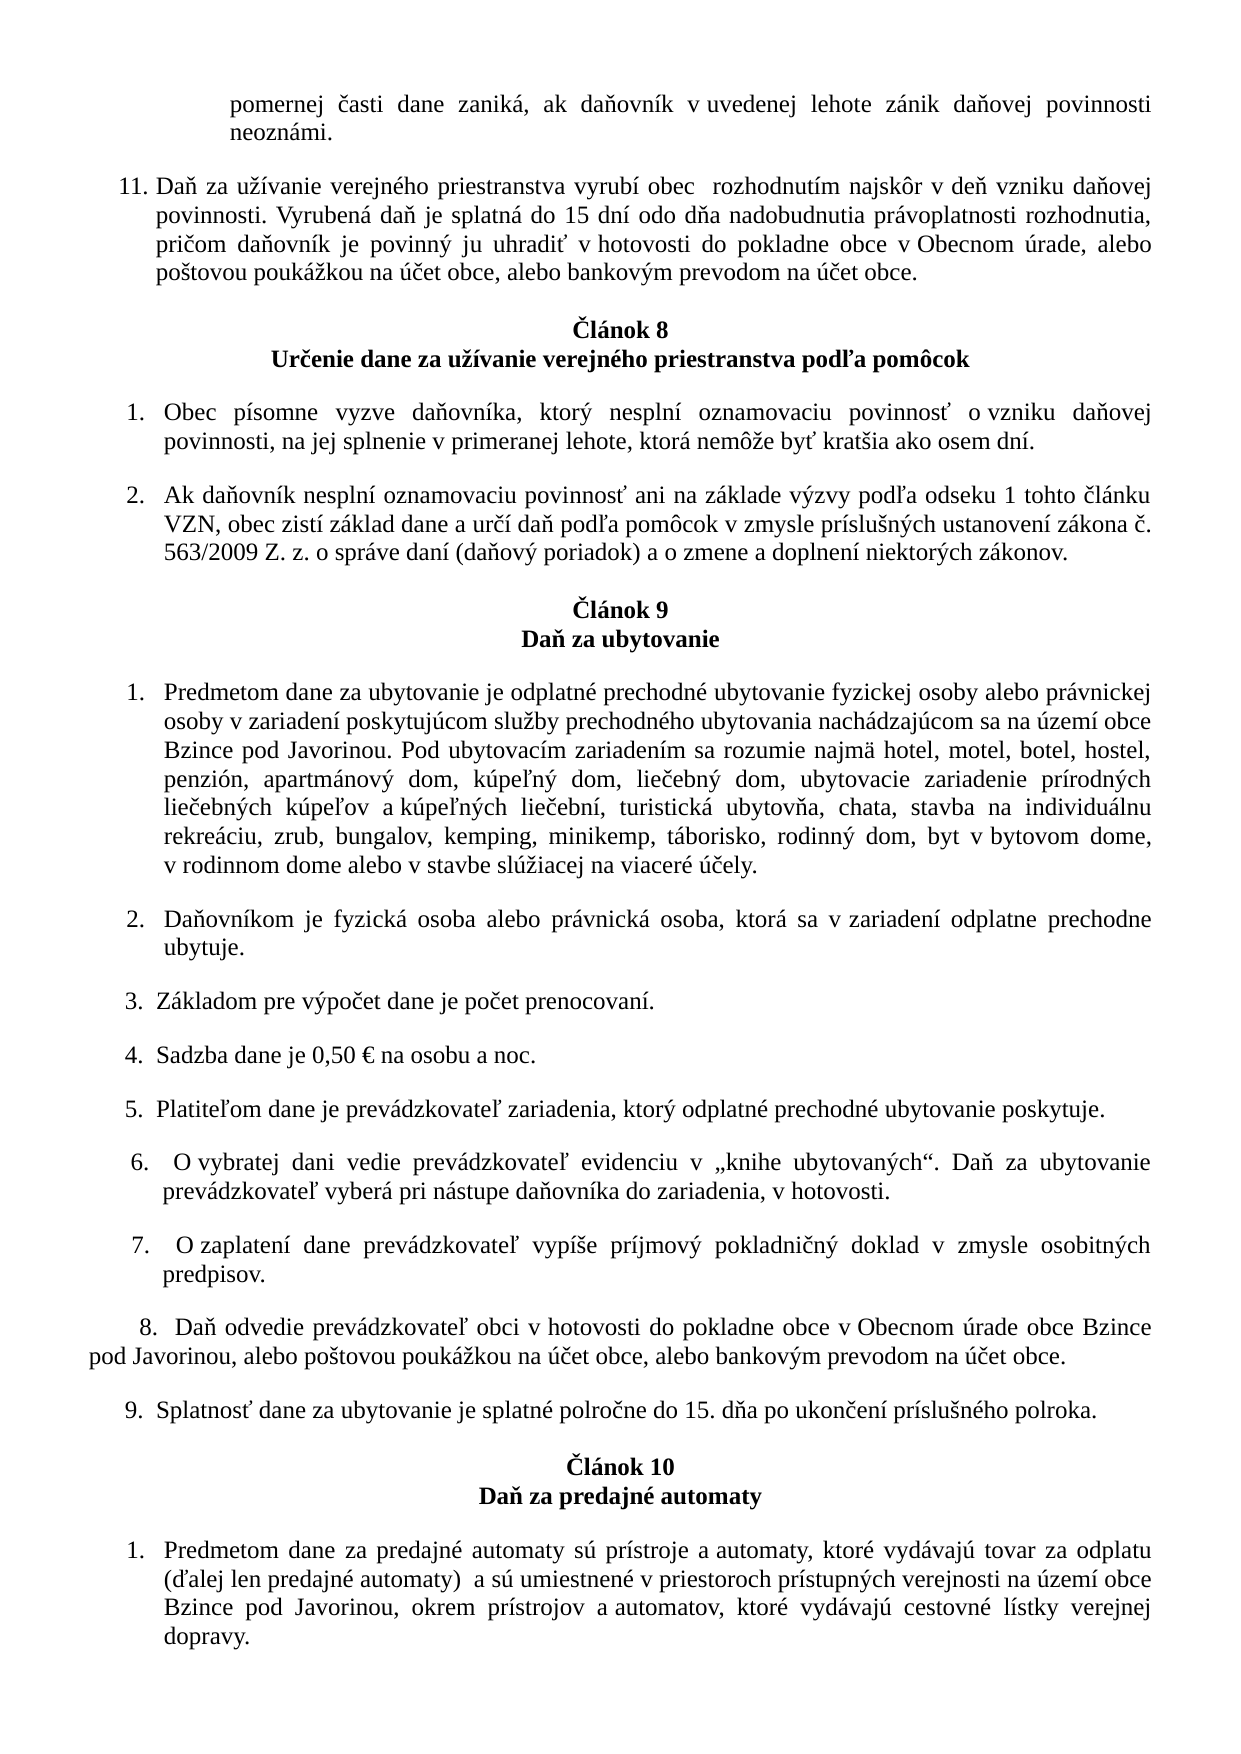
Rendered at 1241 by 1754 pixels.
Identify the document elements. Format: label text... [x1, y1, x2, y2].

text 3. Základom pre výpočet dane je počet prenocovaní. [118, 986, 1152, 1015]
text Daň za ubytovanie [89, 624, 1152, 652]
text 7. O zaplatení dane prevádzkovateľ vypíše príjmový pokladničný doklad v zmysle osobitných predpisov. [118, 1230, 1152, 1287]
text Článok 8 [89, 315, 1152, 344]
text Daň za predajné automaty [89, 1481, 1152, 1510]
text 6. O vybratej dani vedie prevádzkovateľ evidenciu v „knihe ubytovaných“. Daň za ubytovanie prevádzkovateľ vyberá pri nástupe daňovníka do zariadenia, v hotovosti. [118, 1147, 1152, 1205]
text Určenie dane za užívanie verejného priestranstva podľa pomôcok [89, 344, 1152, 372]
list Daň za užívanie verejného priestranstva vyrubí obec rozhodnutím najskôr v deň vzniku daňovej povinnosti. Vyrubená daň je splatná do 15 dní odo dňa nadobudnutia právoplatnosti rozhodnutia, pričom daňovník je povinný ju uhradiť v hotovosti do pokladne obce v Obecnom úrade, alebo poštovou poukážkou na účet obce, alebo bankovým prevodom na účet obce. [118, 171, 1152, 286]
list pomernej časti dane zaniká, ak daňovník v uvedenej lehote zánik daňovej povinnosti neoznámi. [192, 89, 1152, 146]
text Článok 10 [89, 1452, 1152, 1481]
text 5. Platiteľom dane je prevádzkovateľ zariadenia, ktorý odplatné prechodné ubytovanie poskytuje. [118, 1094, 1152, 1122]
list Predmetom dane za predajné automaty sú prístroje a automaty, ktoré vydávajú tovar za odplatu (ďalej len predajné automaty) a sú umiestnené v priestoroch prístupných verejnosti na území obce Bzince pod Javorinou, okrem prístrojov a automatov, ktoré vydávajú cestovné lístky verejnej dopravy. [126, 1535, 1152, 1650]
list Ak daňovník nesplní oznamovaciu povinnosť ani na základe výzvy podľa odseku 1 tohto článku VZN, obec zistí základ dane a určí daň podľa pomôcok v zmysle príslušných ustanovení zákona č. 563/2009 Z. z. o správe daní (daňový poriadok) a o zmene a doplnení niektorých zákonov. [126, 480, 1152, 566]
list Predmetom dane za ubytovanie je odplatné prechodné ubytovanie fyzickej osoby alebo právnickej osoby v zariadení poskytujúcom služby prechodného ubytovania nachádzajúcom sa na území obce Bzince pod Javorinou. Pod ubytovacím zariadením sa rozumie najmä hotel, motel, botel, hostel, penzión, apartmánový dom, kúpeľný dom, liečebný dom, ubytovacie zariadenie prírodných liečebných kúpeľov a kúpeľných liečební, turistická ubytovňa, chata, stavba na individuálnu rekreáciu, zrub, bungalov, kemping, minikemp, táborisko, rodinný dom, byt v bytovom dome, v rodinnom dome alebo v stavbe slúžiacej na viaceré účely. [126, 677, 1152, 879]
text Článok 9 [89, 595, 1152, 624]
list Obec písomne vyzve daňovníka, ktorý nesplní oznamovaciu povinnosť o vzniku daňovej povinnosti, na jej splnenie v primeranej lehote, ktorá nemôže byť kratšia ako osem dní. [126, 397, 1152, 455]
text 8. Daň odvedie prevádzkovateľ obci v hotovosti do pokladne obce v Obecnom úrade obce Bzince pod Javorinou, alebo poštovou poukážkou na účet obce, alebo bankovým prevodom na účet obce. [89, 1312, 1152, 1370]
text 9. Splatnosť dane za ubytovanie je splatné polročne do 15. dňa po ukončení príslušného polroka. [118, 1395, 1152, 1424]
text 4. Sadzba dane je 0,50 € na osobu a noc. [118, 1040, 1152, 1069]
list Daňovníkom je fyzická osoba alebo právnická osoba, ktorá sa v zariadení odplatne prechodne ubytuje. [126, 904, 1152, 961]
